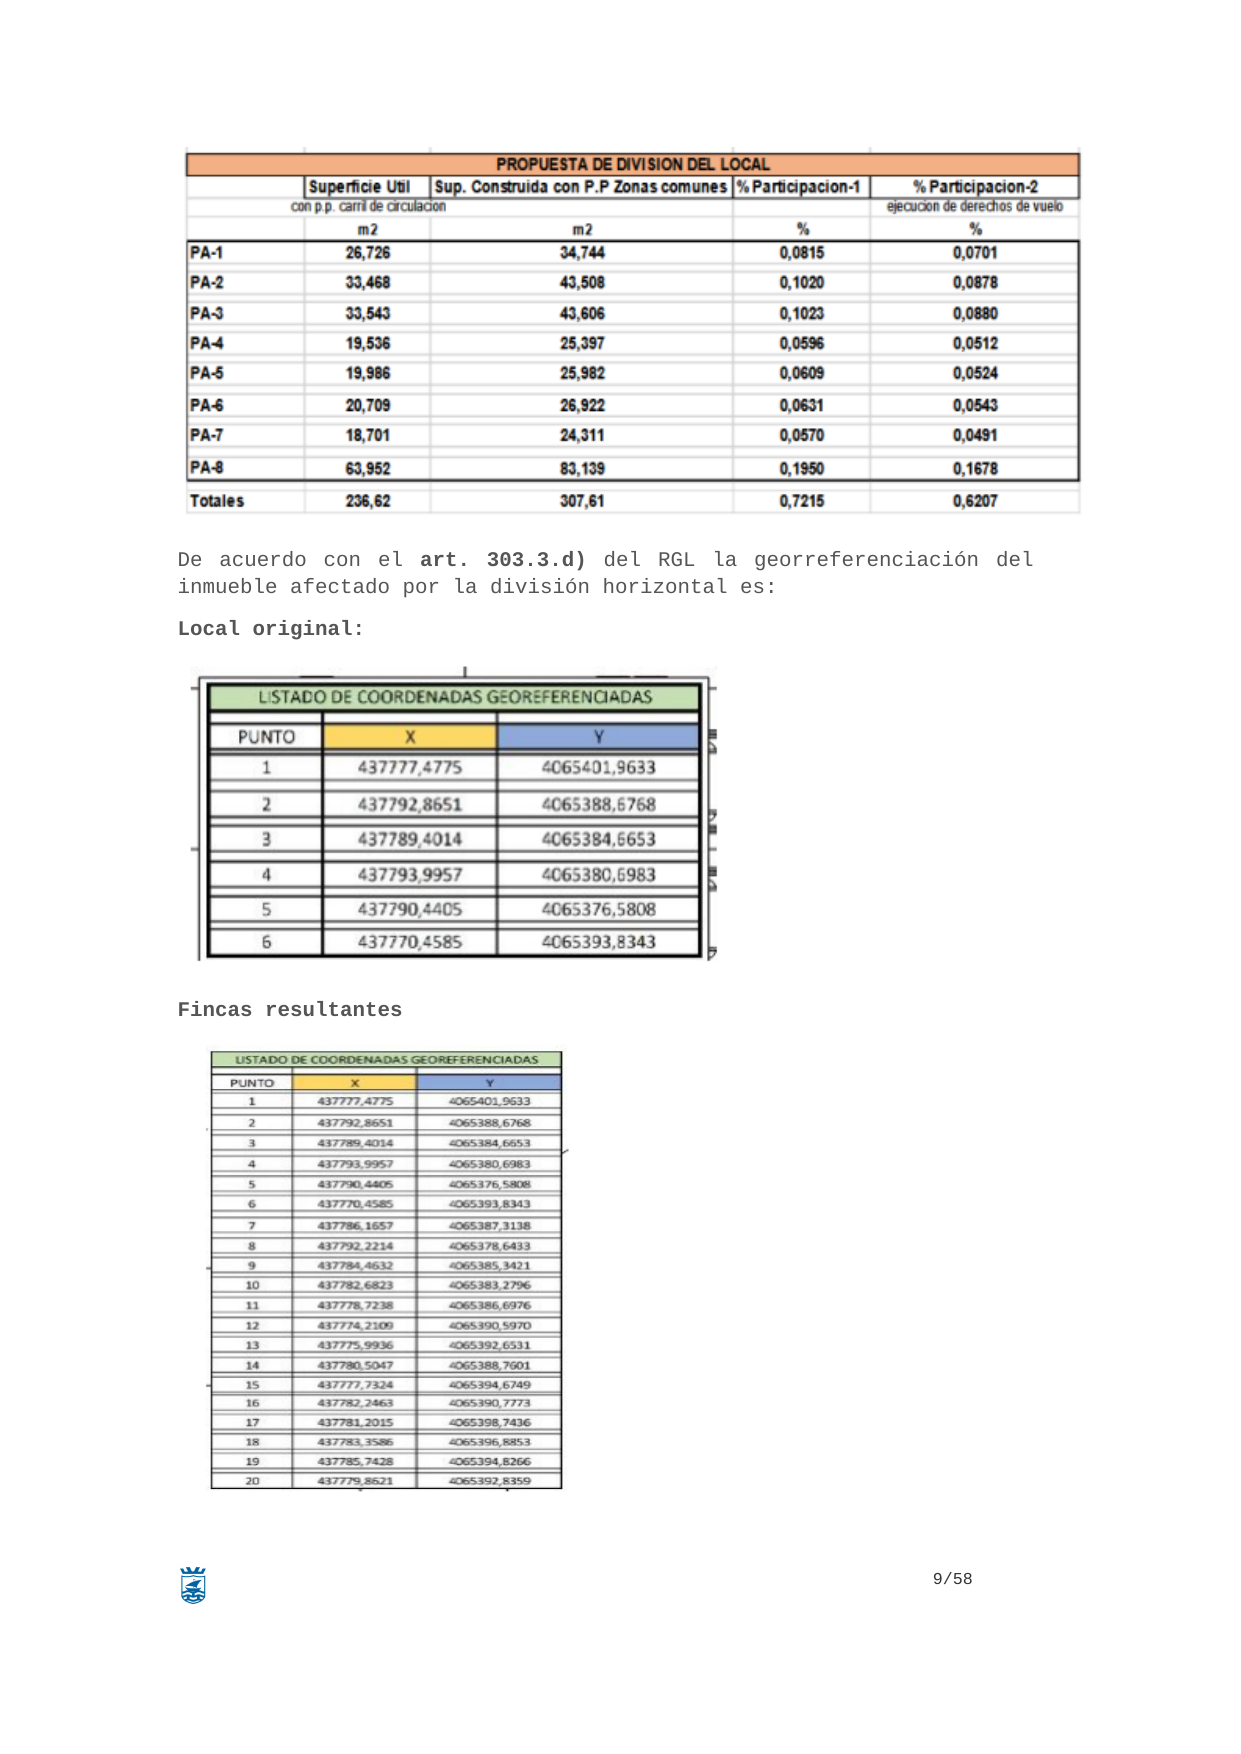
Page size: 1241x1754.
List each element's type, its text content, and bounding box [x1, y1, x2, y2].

text [177, 1041, 1033, 1523]
picture [177, 659, 750, 969]
text De acuerdo con el art. 303.3.d) del RGL la georreferenciación del inmueble afectado por la división horizontal es: [177, 518, 1033, 599]
text Fincas resultantes [177, 659, 1033, 1023]
text Local original: [177, 618, 1033, 641]
picture [177, 147, 1106, 518]
picture [177, 1041, 592, 1496]
picture [177, 1562, 208, 1607]
